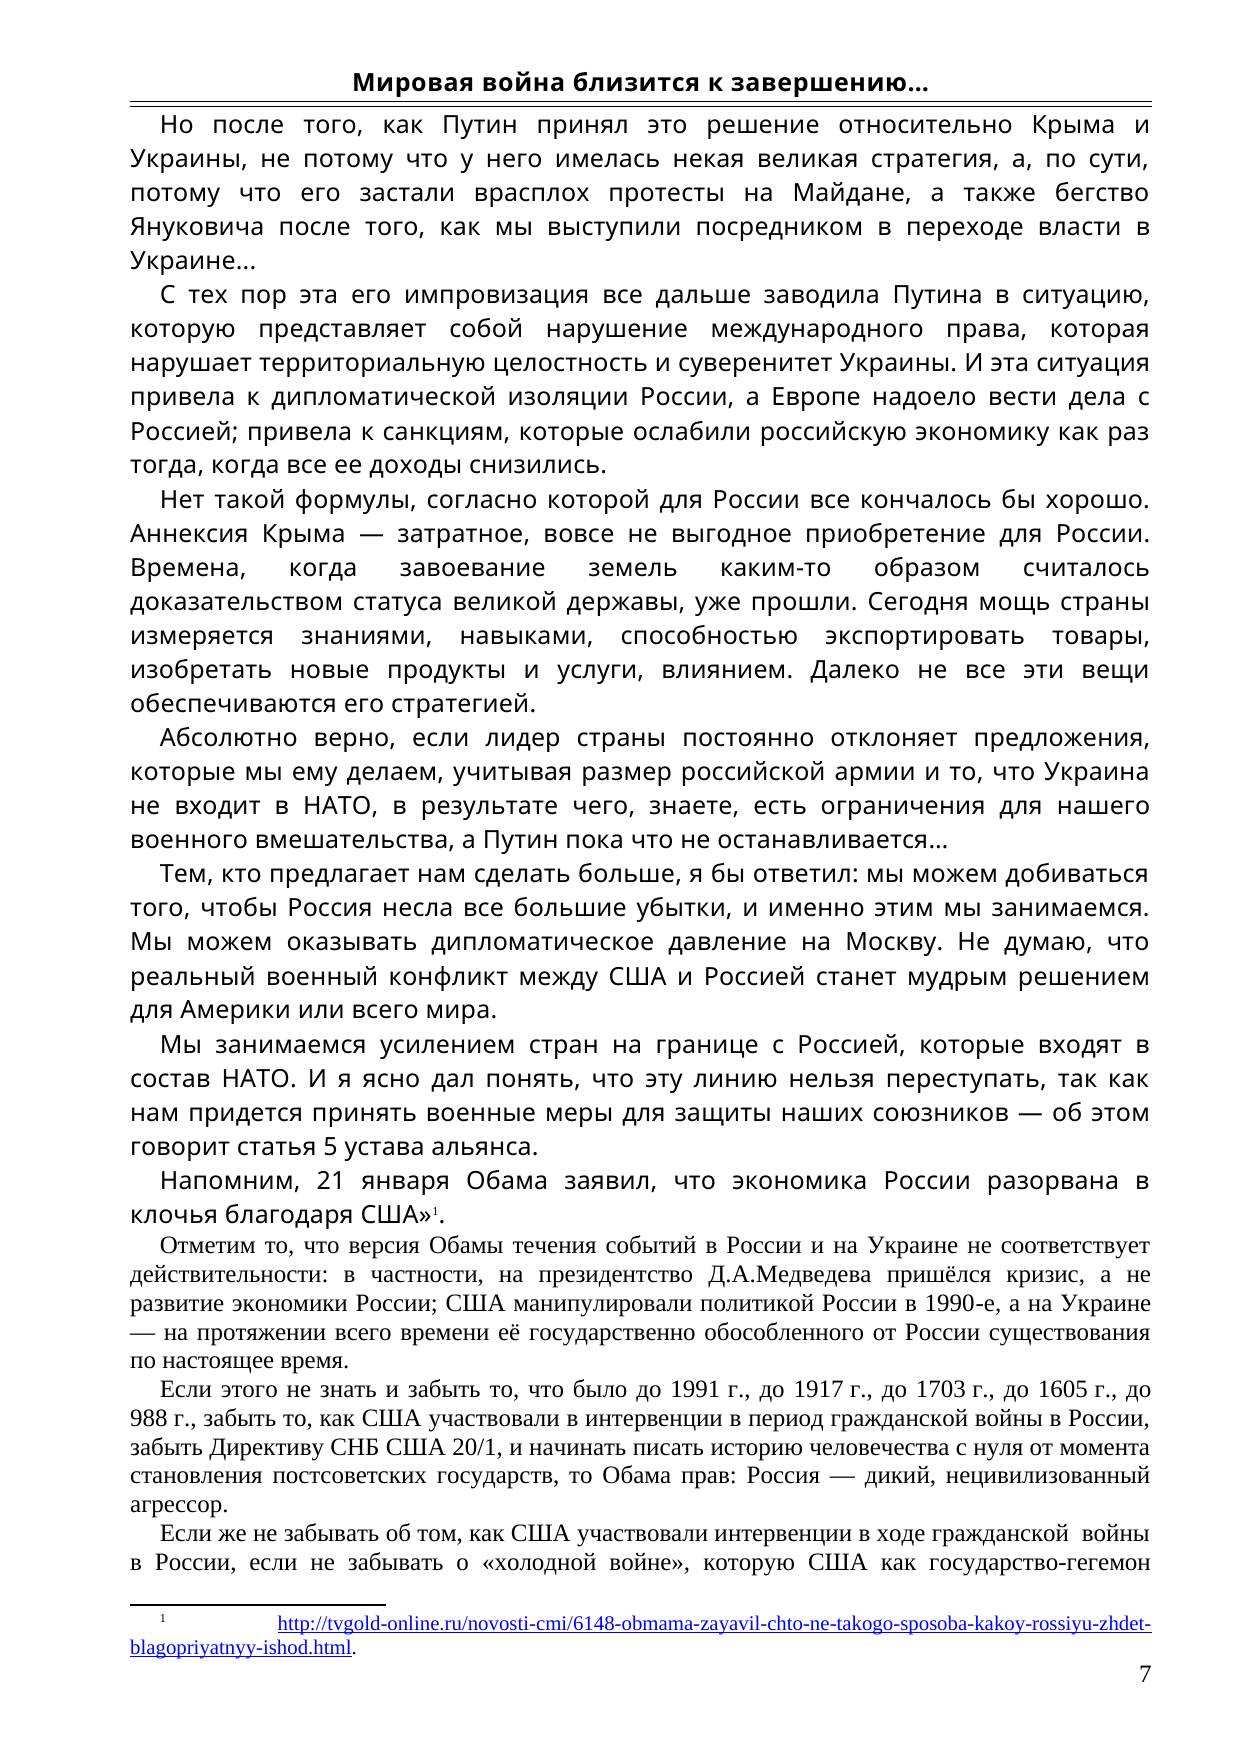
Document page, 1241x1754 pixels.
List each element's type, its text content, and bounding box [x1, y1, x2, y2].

text Абсолютно верно, если лидер страны постоянно отклоняет предложения, которые мы ему делаем, учитывая размер российской армии и то, что Украина не входит в НАТО, в результате чего, знаете, есть ограничения для нашего военного вмешательства, а Путин пока что не останавливается… [130, 720, 1152, 856]
text http://tvgold-online.ru/novosti-cmi/6148-obmama-zayavil-chto-ne-takogo-sposoba-kakoy-rossiyu-zhdet-blagopriyatnyy-ishod.html. [130, 1611, 1152, 1659]
text С тех пор эта его импровизация все дальше заводила Путина в ситуацию, которую представляет собой нарушение международного права, которая нарушает территориальную целостность и суверенитет Украины. И эта ситуация привела к дипломатической изоляции России, а Европе надоело вести дела с Россией; привела к санкциям, которые ослабили российскую экономику как раз тогда, когда все ее доходы снизились. [130, 277, 1152, 481]
text Мы занимаемся усилением стран на границе с Россией, которые входят в состав НАТО. И я ясно дал понять, что эту линию нельзя переступать, так как нам придется принять военные меры для защиты наших союзников — об этом говорит статья 5 устава альянса. [130, 1026, 1152, 1162]
text Нет такой формулы, согласно которой для России все кончалось бы хорошо. Аннексия Крыма — затратное, вовсе не выгодное приобретение для России. Времена, когда завоевание земель каким-то образом считалось доказательством статуса великой державы, уже прошли. Сегодня мощь страны измеряется знаниями, навыками, способностью экспортировать товары, изобретать новые продукты и услуги, влиянием. Далеко не все эти вещи обеспечиваются его стратегией. [130, 481, 1152, 720]
text Но после того, как Путин принял это решение относительно Крыма и Украины, не потому что у него имелась некая великая стратегия, а, по сути, потому что его застали врасплох протесты на Майдане, а также бегство Януковича после того, как мы выступили посредником в переходе власти в Украине... [130, 107, 1152, 277]
text Если этого не знать и забыть то, что было до 1991 г., до 1917 г., до 1703 г., до 1605 г., до 988 г., забыть то, как США участвовали в интервенции в период гражданской войны в России, забыть Директиву СНБ США 20/1, и начинать писать историю человечества с нуля от момента становления постсоветских государств, то Обама прав: Россия — дикий, нецивилизованный агрессор. [130, 1374, 1152, 1518]
text Тем, кто предлагает нам сделать больше, я бы ответил: мы можем добиваться того, чтобы Россия несла все большие убытки, и именно этим мы занимаемся. Мы можем оказывать дипломатическое давление на Москву. Не думаю, что реальный военный конфликт между США и Россией станет мудрым решением для Америки или всего мира. [130, 856, 1152, 1026]
text Если же не забывать об том, как США участвовали интервенции в ходе гражданской войны в России, если не забывать о «холодной войне», которую США как государство-гегемон [130, 1518, 1152, 1576]
text Напомним, 21 января Обама заявил, что экономика России разорвана в клочья благодаря США». [130, 1162, 1152, 1231]
text Отметим то, что версия Обамы течения событий в России и на Украине не соответствует действительности: в частности, на президентство Д.А.Медведева пришёлся кризис, а не развитие экономики России; США манипулировали политикой России в 1990‑е, а на Украине — на протяжении всего времени её государственно обособленного от России существования по настоящее время. [130, 1231, 1152, 1374]
